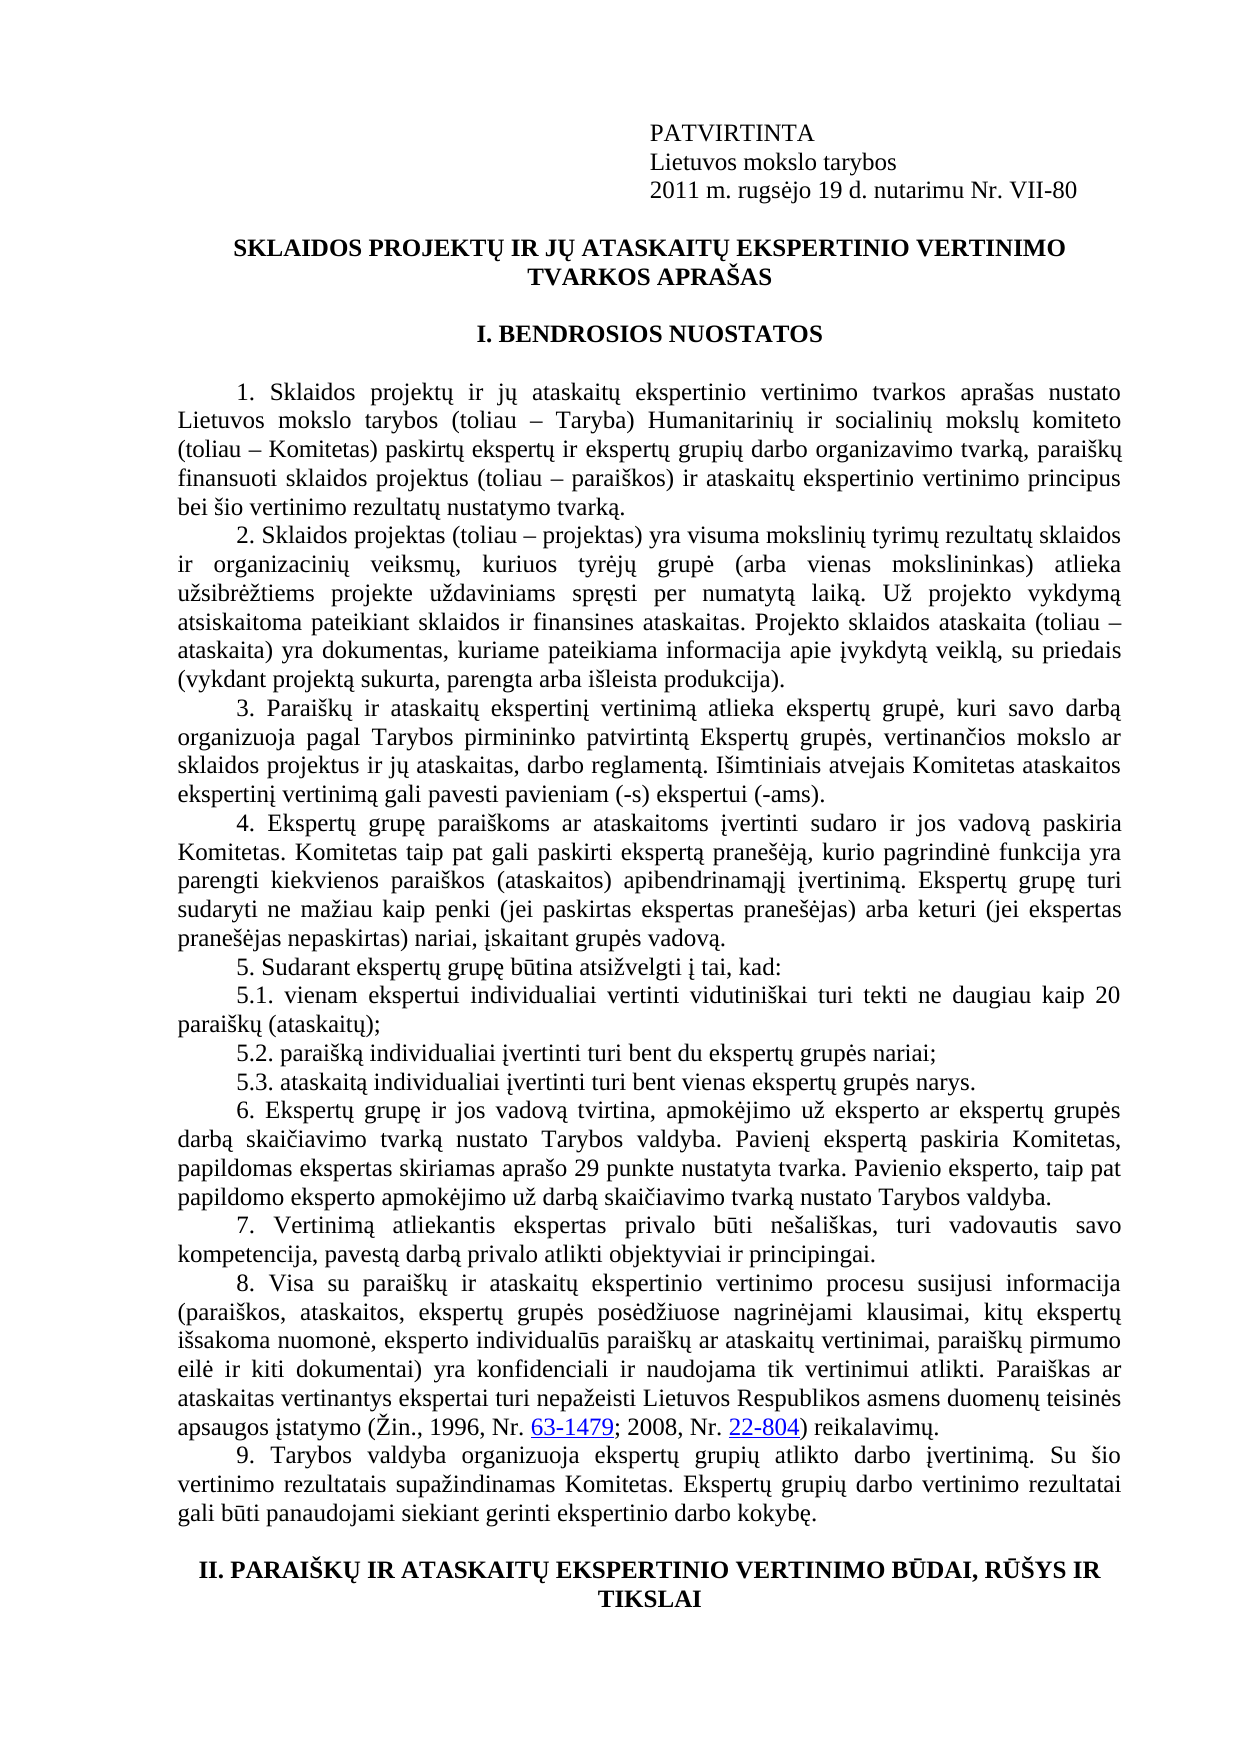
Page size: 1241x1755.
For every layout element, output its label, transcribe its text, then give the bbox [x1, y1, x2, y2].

text 5. Sudarant ekspertų grupę būtina atsižvelgti į tai, kad: [177, 952, 1122, 981]
text 4. Ekspertų grupę paraiškoms ar ataskaitoms įvertinti sudaro ir jos vadovą paskiria Komitetas. Komitetas taip pat gali paskirti ekspertą pranešėją, kurio pagrindinė funkcija yra parengti kiekvienos paraiškos (ataskaitos) apibendrinamąjį įvertinimą. Ekspertų grupę turi sudaryti ne mažiau kaip penki (jei paskirtas ekspertas pranešėjas) arba keturi (jei ekspertas pranešėjas nepaskirtas) nariai, įskaitant grupės vadovą. [177, 808, 1122, 952]
text 7. Vertinimą atliekantis ekspertas privalo būti nešališkas, turi vadovautis savo kompetencija, pavestą darbą privalo atlikti objektyviai ir principingai. [177, 1211, 1122, 1268]
text 2011 m. rugsėjo 19 d. nutarimu Nr. VII-80 [649, 176, 1122, 204]
text I. Bendrosios nuostatos [177, 319, 1122, 348]
text 5.2. paraišką individualiai įvertinti turi bent du ekspertų grupės nariai; [177, 1038, 1122, 1067]
text 5.1. vienam ekspertui individualiai vertinti vidutiniškai turi tekti ne daugiau kaip 20 paraiškų (ataskaitų); [177, 981, 1122, 1038]
text 6. Ekspertų grupę ir jos vadovą tvirtina, apmokėjimo už eksperto ar ekspertų grupės darbą skaičiavimo tvarką nustato Tarybos valdyba. Pavienį ekspertą paskiria Komitetas, papildomas ekspertas skiriamas aprašo 29 punkte nustatyta tvarka. Pavienio eksperto, taip pat papildomo eksperto apmokėjimo už darbą skaičiavimo tvarką nustato Tarybos valdyba. [177, 1096, 1122, 1211]
text 8. Visa su paraiškų ir ataskaitų ekspertinio vertinimo procesu susijusi informacija (paraiškos, ataskaitos, ekspertų grupės posėdžiuose nagrinėjami klausimai, kitų ekspertų išsakoma nuomonė, eksperto individualūs paraiškų ar ataskaitų vertinimai, paraiškų pirmumo eilė ir kiti dokumentai) yra konfidenciali ir naudojama tik vertinimui atlikti. Paraiškas ar ataskaitas vertinantys ekspertai turi nepažeisti Lietuvos Respublikos asmens duomenų teisinės apsaugos įstatymo (Žin., 1996, Nr. 63-1479; 2008, Nr. 22-804) reikalavimų. [177, 1268, 1122, 1441]
text Lietuvos mokslo tarybos [649, 147, 1122, 176]
text II. PARAIŠKŲ IR ATASKAITŲ EKSPERTINIo vertinimo BŪDAI, RŪŠYS ir tikslai [177, 1556, 1122, 1613]
text 9. Tarybos valdyba organizuoja ekspertų grupių atlikto darbo įvertinimą. Su šio vertinimo rezultatais supažindinamas Komitetas. Ekspertų grupių darbo vertinimo rezultatai gali būti panaudojami siekiant gerinti ekspertinio darbo kokybę. [177, 1441, 1122, 1527]
text 2. Sklaidos projektas (toliau – projektas) yra visuma mokslinių tyrimų rezultatų sklaidos ir organizacinių veiksmų, kuriuos tyrėjų grupė (arba vienas mokslininkas) atlieka užsibrėžtiems projekte uždaviniams spręsti per numatytą laiką. Už projekto vykdymą atsiskaitoma pateikiant sklaidos ir finansines ataskaitas. Projekto sklaidos ataskaita (toliau – ataskaita) yra dokumentas, kuriame pateikiama informacija apie įvykdytą veiklą, su priedais (vykdant projektą sukurta, parengta arba išleista produkcija). [177, 521, 1122, 693]
text 3. Paraiškų ir ataskaitų ekspertinį vertinimą atlieka ekspertų grupė, kuri savo darbą organizuoja pagal Tarybos pirmininko patvirtintą Ekspertų grupės, vertinančios mokslo ar sklaidos projektus ir jų ataskaitas, darbo reglamentą. Išimtiniais atvejais Komitetas ataskaitos ekspertinį vertinimą gali pavesti pavieniam (-s) ekspertui (-ams). [177, 693, 1122, 808]
text 1. Sklaidos projektų ir jų ataskaitų ekspertinio vertinimo tvarkos aprašas nustato Lietuvos mokslo tarybos (toliau – Taryba) Humanitarinių ir socialinių mokslų komiteto (toliau – Komitetas) paskirtų ekspertų ir ekspertų grupių darbo organizavimo tvarką, paraiškų finansuoti sklaidos projektus (toliau – paraiškos) ir ataskaitų ekspertinio vertinimo principus bei šio vertinimo rezultatų nustatymo tvarką. [177, 377, 1122, 521]
text SKLAIDOS PROJEKTŲ IR JŲ ATASKAITŲ EKSPERTINIO VERTINIMo tvarkos aprašas [177, 233, 1122, 291]
text 5.3. ataskaitą individualiai įvertinti turi bent vienas ekspertų grupės narys. [177, 1067, 1122, 1096]
text Patvirtinta [649, 118, 1122, 147]
